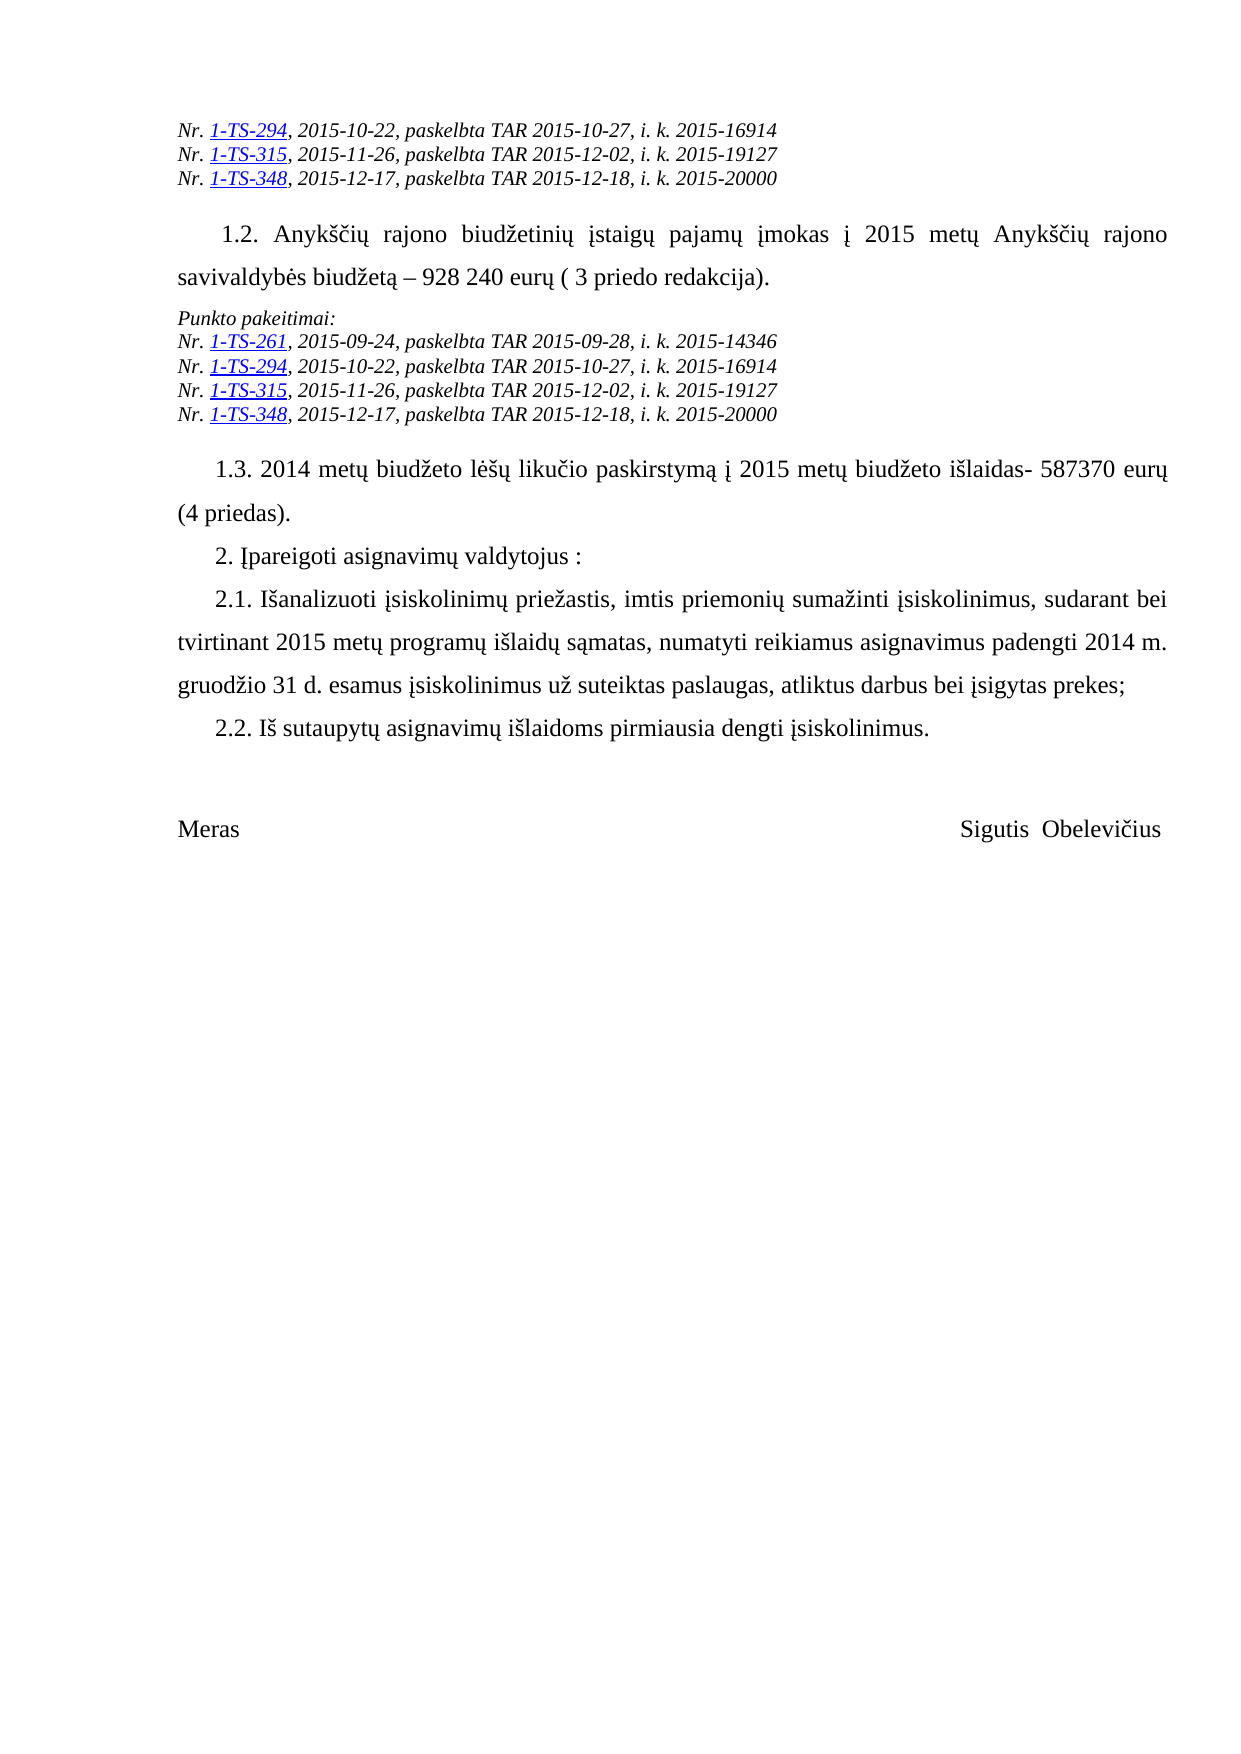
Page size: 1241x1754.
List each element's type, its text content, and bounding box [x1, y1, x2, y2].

text Nr. 1-TS-315, 2015-11-26, paskelbta TAR 2015-12-02, i. k. 2015-19127 [177, 378, 1169, 402]
text Nr. 1-TS-348, 2015-12-17, paskelbta TAR 2015-12-18, i. k. 2015-20000 [177, 402, 1169, 426]
text 1.2. Anykščių rajono biudžetinių įstaigų pajamų įmokas į 2015 metų Anykščių rajono savivaldybės biudžetą – 928 240 eurų ( 3 priedo redakcija). [177, 219, 1169, 291]
text Nr. 1-TS-294, 2015-10-22, paskelbta TAR 2015-10-27, i. k. 2015-16914 [177, 353, 1169, 378]
text 1.3. 2014 metų biudžeto lėšų likučio paskirstymą į 2015 metų biudžeto išlaidas- 587370 eurų (4 priedas). [177, 454, 1169, 526]
text 2.2. Iš sutaupytų asignavimų išlaidoms pirmiausia dengti įsiskolinimus. [177, 713, 1169, 742]
text Nr. 1-TS-261, 2015-09-24, paskelbta TAR 2015-09-28, i. k. 2015-14346 [177, 329, 1169, 353]
text Punkto pakeitimai: [177, 305, 1169, 329]
text Nr. 1-TS-348, 2015-12-17, paskelbta TAR 2015-12-18, i. k. 2015-20000 [177, 166, 1169, 190]
text Meras Sigutis Obelevičius [177, 814, 1169, 843]
text Nr. 1-TS-315, 2015-11-26, paskelbta TAR 2015-12-02, i. k. 2015-19127 [177, 142, 1169, 166]
text 2. Įpareigoti asignavimų valdytojus : [177, 541, 1169, 569]
text Nr. 1-TS-294, 2015-10-22, paskelbta TAR 2015-10-27, i. k. 2015-16914 [177, 118, 1169, 142]
text 2.1. Išanalizuoti įsiskolinimų priežastis, imtis priemonių sumažinti įsiskolinimus, sudarant bei tvirtinant 2015 metų programų išlaidų sąmatas, numatyti reikiamus asignavimus padengti 2014 m. gruodžio 31 d. esamus įsiskolinimus už suteiktas paslaugas, atliktus darbus bei įsigytas prekes; [177, 584, 1169, 699]
